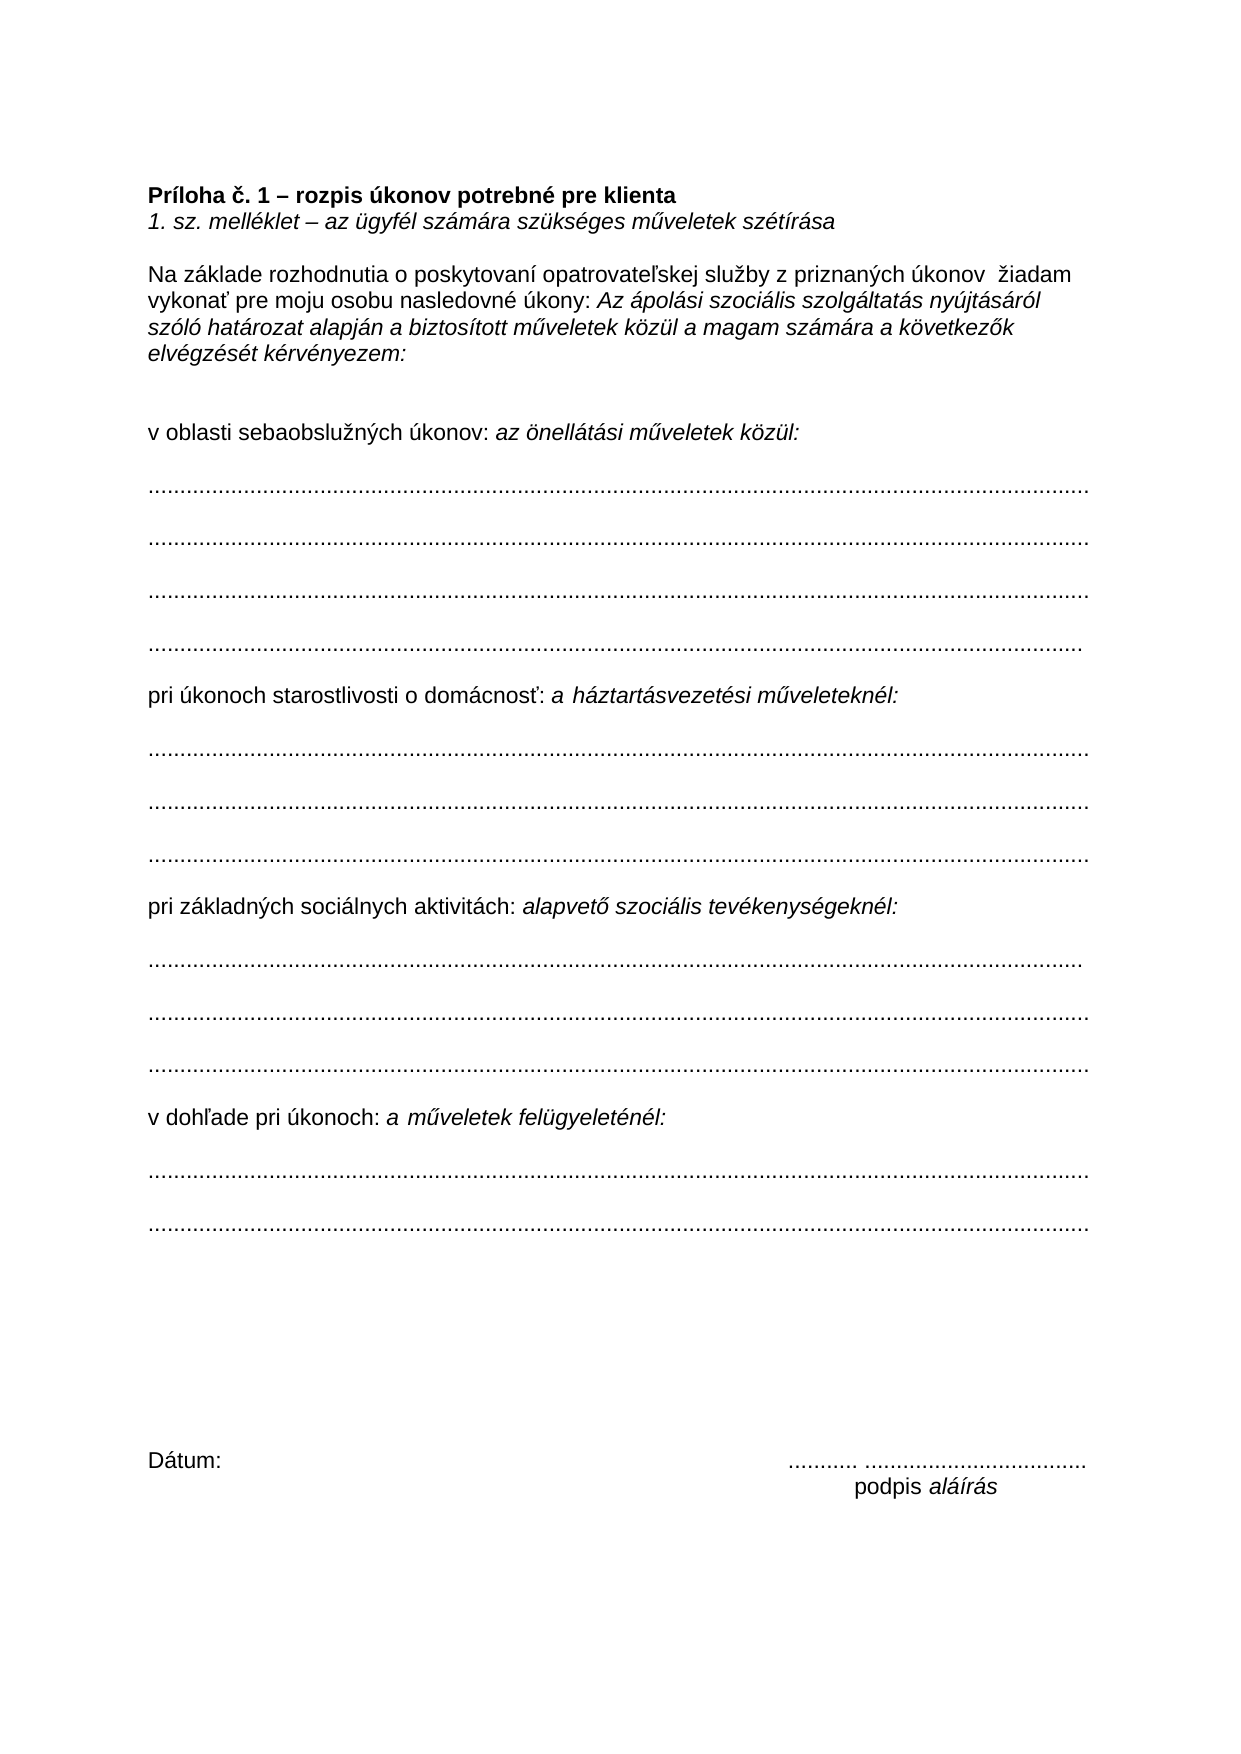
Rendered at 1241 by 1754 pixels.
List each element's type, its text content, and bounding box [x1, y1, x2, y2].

text .................................................................................................................................................... [148, 472, 1092, 498]
text Dátum: ........... ................................... [148, 1447, 1092, 1473]
text v oblasti sebaobslužných úkonov: az önellátási műveletek közül: [148, 419, 1092, 445]
text .................................................................................................................................................... [148, 999, 1092, 1025]
text Príloha č. 1 – rozpis úkonov potrebné pre klienta [148, 182, 1092, 208]
text 1. sz. melléklet – az ügyfél számára szükséges műveletek szétírása [148, 208, 1092, 234]
text .................................................................................................................................................... [148, 841, 1092, 867]
text ................................................................................................................................................... [148, 946, 1092, 972]
text .................................................................................................................................................... [148, 524, 1092, 551]
text .................................................................................................................................................... [148, 1157, 1092, 1183]
text pri úkonoch starostlivosti o domácnosť: a háztartásvezetési műveleteknél: [148, 682, 1092, 709]
text ................................................................................................................................................... [148, 630, 1092, 656]
text .................................................................................................................................................... [148, 577, 1092, 603]
text podpis aláírás [148, 1473, 1092, 1499]
text .................................................................................................................................................... [148, 788, 1092, 814]
text .................................................................................................................................................... [148, 1209, 1092, 1236]
text pri základných sociálnych aktivitách: alapvető szociális tevékenységeknél: [148, 893, 1092, 919]
text Na základe rozhodnutia o poskytovaní opatrovateľskej služby z priznaných úkonov žiadam vykonať pre moju osobu nasledovné úkony: Az ápolási szociális szolgáltatás nyújtásáról szóló határozat alapján a biztosított műveletek közül a magam számára a következők elvégzését kérvényezem: [148, 261, 1092, 366]
text .................................................................................................................................................... [148, 735, 1092, 761]
text v dohľade pri úkonoch: a műveletek felügyeleténél: [148, 1104, 1092, 1130]
text .................................................................................................................................................... [148, 1051, 1092, 1078]
